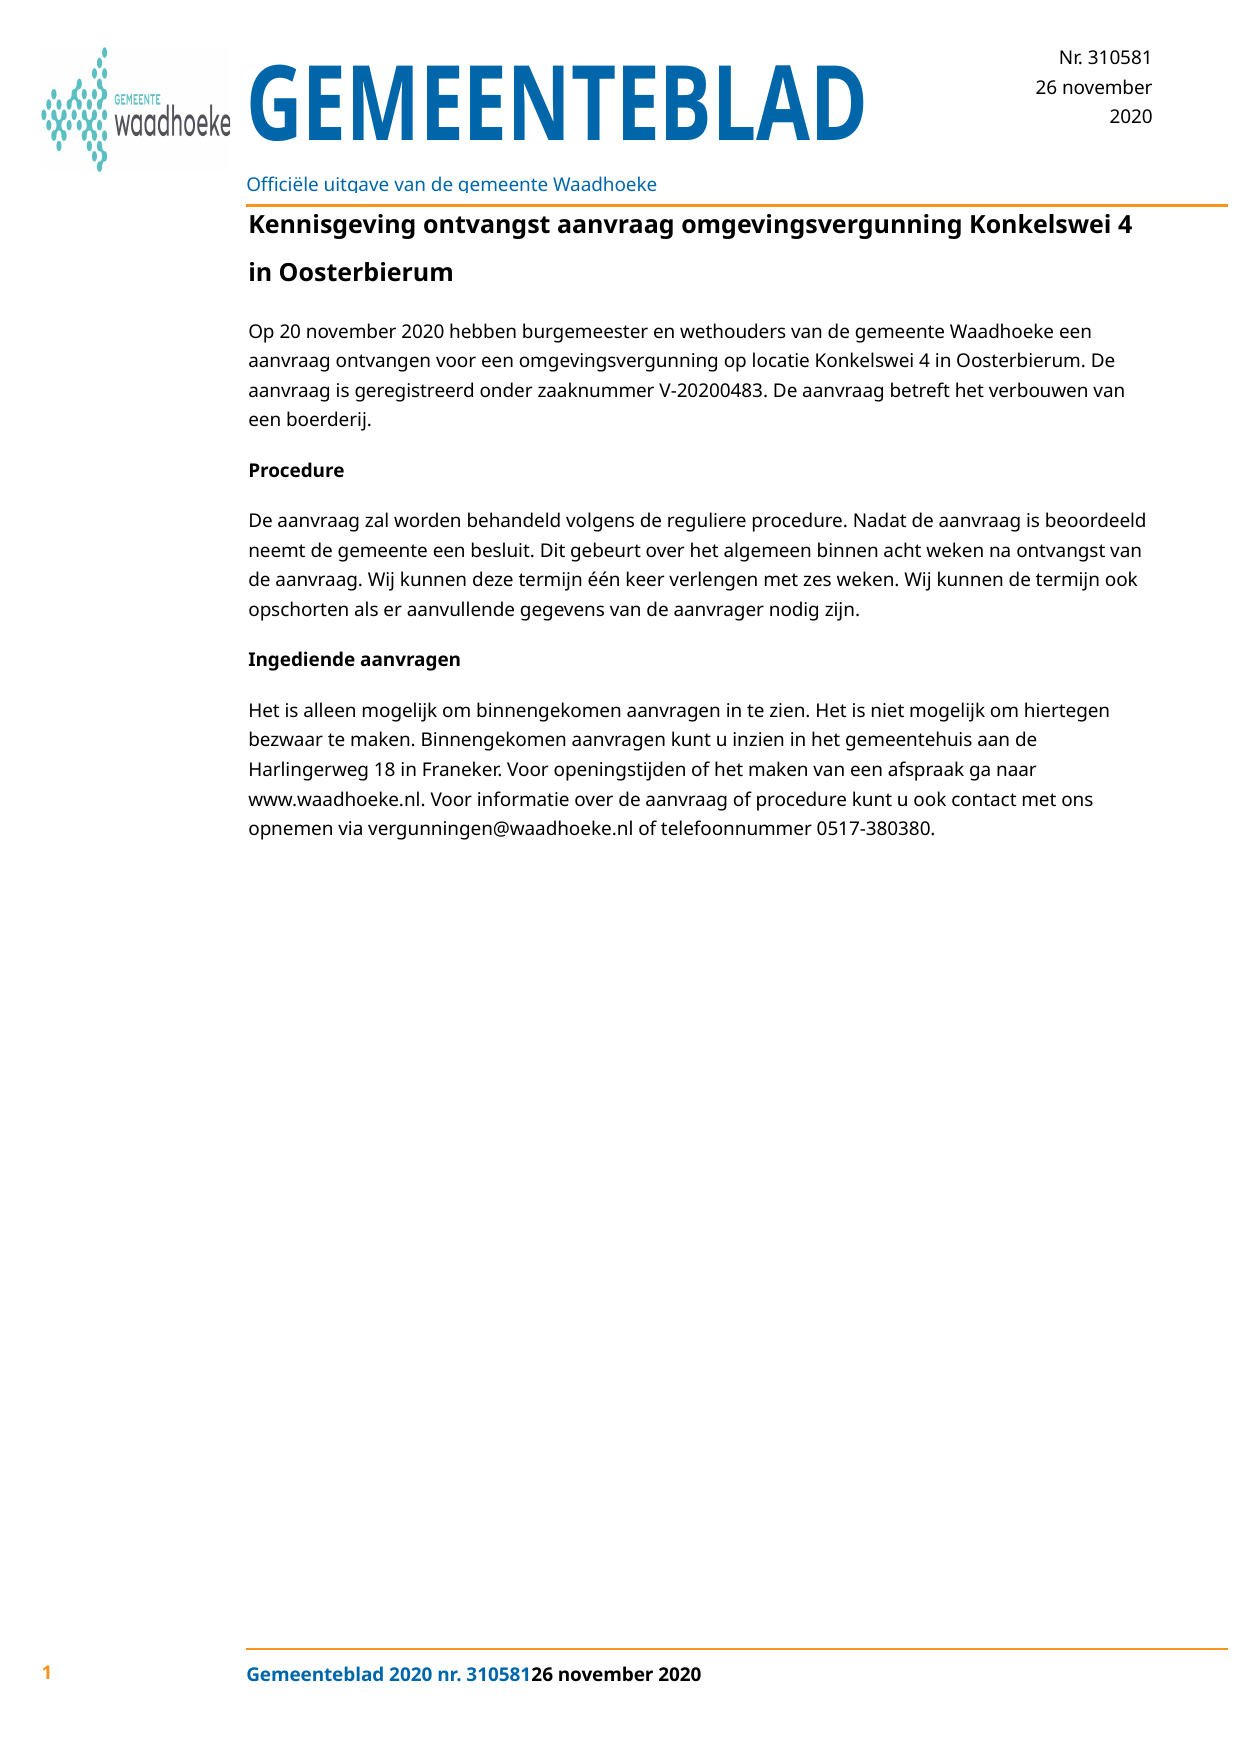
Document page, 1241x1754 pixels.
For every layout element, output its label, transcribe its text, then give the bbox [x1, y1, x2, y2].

text De aanvraag zal worden behandeld volgens de reguliere procedure. Nadat de aanvraag is beoordeeld neemt de gemeente een besluit. Dit gebeurt over het algemeen binnen acht weken na ontvangst van de aanvraag. Wij kunnen deze termijn één keer verlengen met zes weken. Wij kunnen de termijn ook opschorten als er aanvullende gegevens van de aanvrager nodig zijn. [248, 507, 1152, 622]
text Het is alleen mogelijk om binnengekomen aanvragen in te zien. Het is niet mogelijk om hiertegen bezwaar te maken. Binnengekomen aanvragen kunt u inzien in het gemeentehuis aan de Harlingerweg 18 in Franeker. Voor openingstijden of het maken van een afspraak ga naar www.waadhoeke.nl. Voor informatie over de aanvraag of procedure kunt u ook contact met ons opnemen via vergunningen@waadhoeke.nl of telefoonnummer 0517-380380. [248, 697, 1152, 841]
text Procedure [248, 457, 1152, 483]
text Kennisgeving ontvangst aanvraag omgevingsvergunning Konkelswei 4 in Oosterbierum [248, 207, 1152, 288]
text Op 20 november 2020 hebben burgemeester en wethouders van de gemeente Waadhoeke een aanvraag ontvangen voor een omgevingsvergunning op locatie Konkelswei 4 in Oosterbierum. De aanvraag is geregistreerd onder zaaknummer V-20200483. De aanvraag betreft het verbouwen van een boerderij. [248, 318, 1152, 432]
picture [41, 47, 231, 172]
text Ingediende aanvragen [248, 647, 1152, 672]
